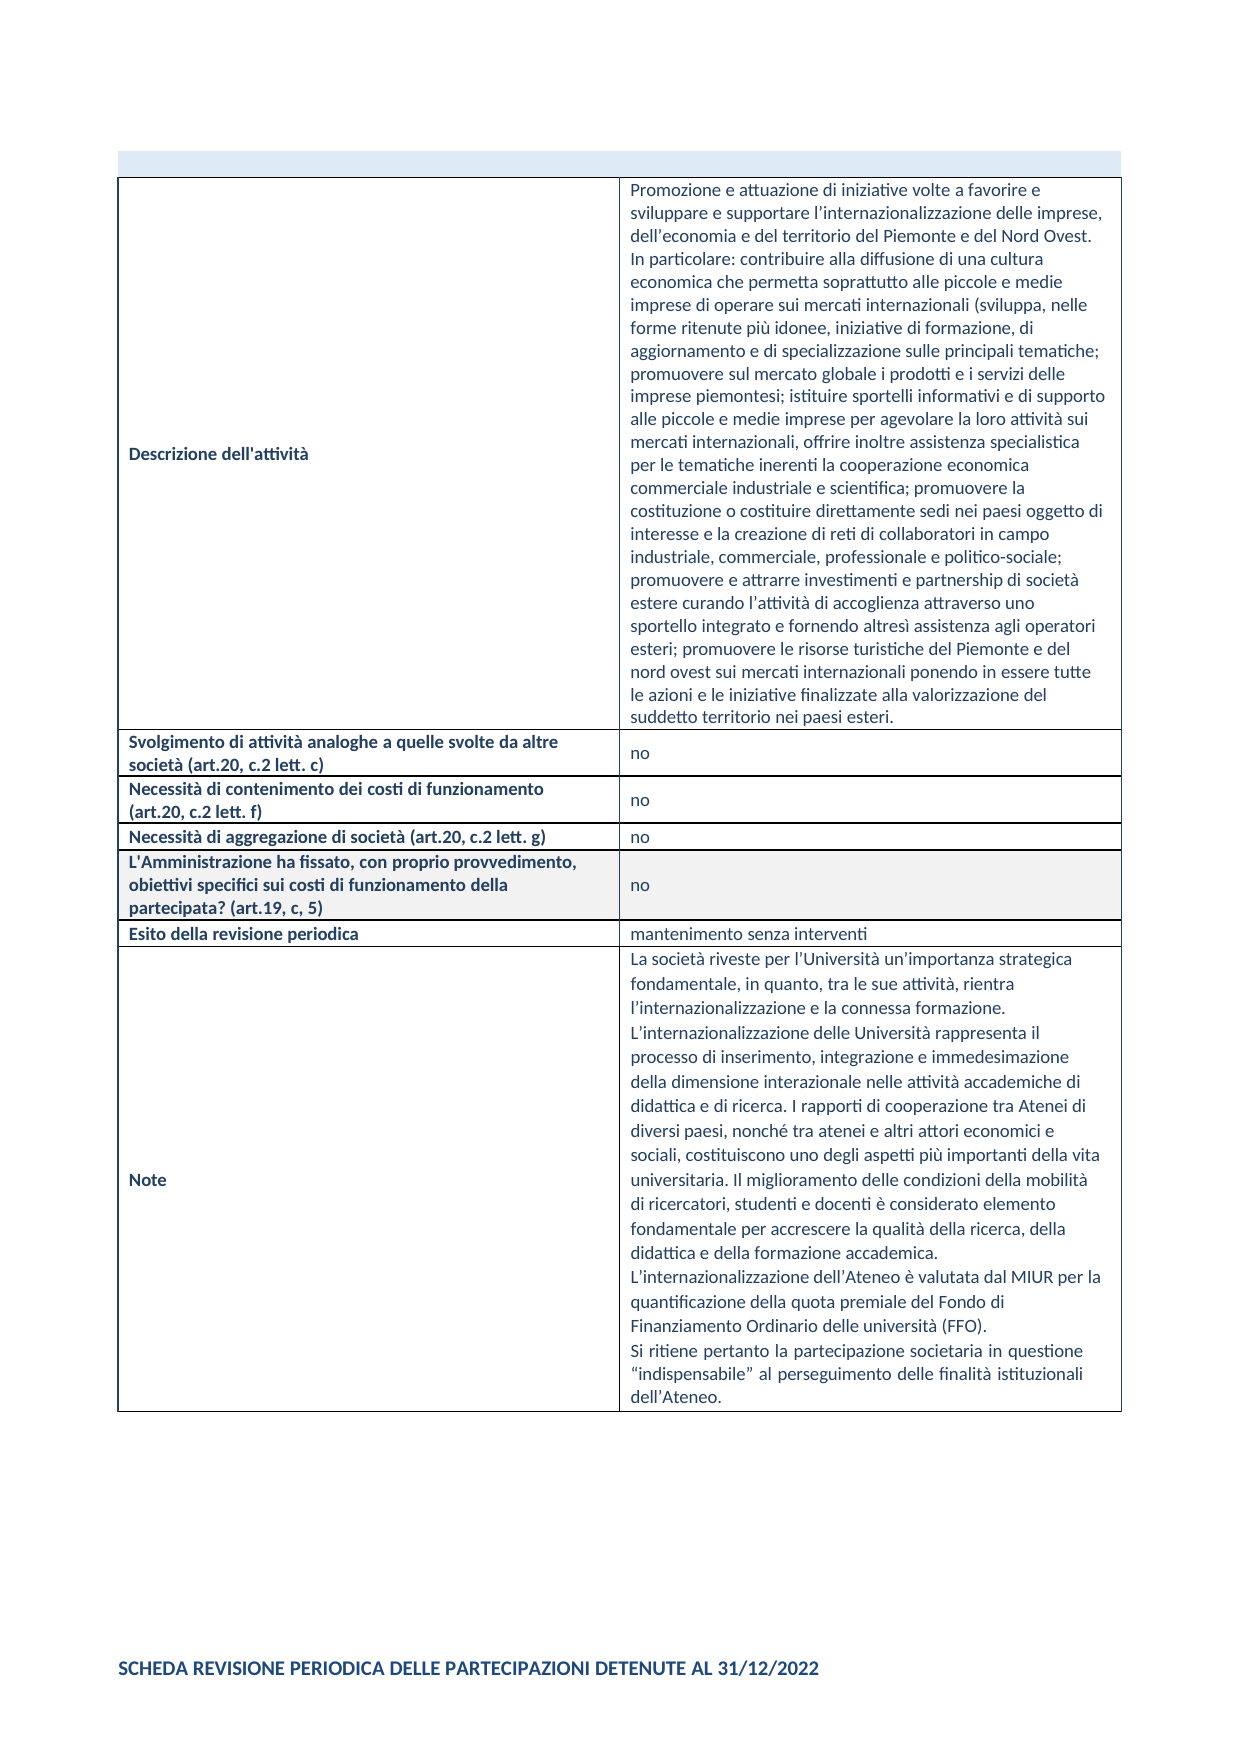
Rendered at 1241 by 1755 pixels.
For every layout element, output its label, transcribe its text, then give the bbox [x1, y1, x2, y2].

table_cell Necessità di aggregazione di società (art.20, c.2 lett. g) [119, 824, 619, 849]
table_header [118, 151, 1121, 177]
table_cell Svolgimento di attività analoghe a quelle svolte da altre società (art.20, c.2 lett. c) [119, 730, 619, 775]
table_cell mantenimento senza interventi [620, 921, 1121, 946]
table_cell Note [119, 947, 619, 1411]
table_cell Descrizione dell'attività [119, 178, 619, 728]
table_cell no [620, 730, 1121, 775]
table_cell L'Amministrazione ha fissato, con proprio provvedimento, obiettivi specifici sui costi di funzionamento della partecipata? (art.19, c, 5) [119, 851, 619, 919]
table_cell Necessità di contenimento dei costi di funzionamento (art.20, c.2 lett. f) [119, 777, 619, 822]
table_cell no [620, 851, 1121, 919]
table_cell no [620, 824, 1121, 849]
table_cell Promozione e attuazione di iniziative volte a favorire e sviluppare e supportare l’internazionalizzazione delle imprese, dell’economia e del territorio del Piemonte e del Nord Ovest. In particolare: contribuire alla diffusione di una cultura economica che permetta soprattutto alle piccole e medie imprese di operare sui mercati internazionali (sviluppa, nelle forme ritenute più idonee, iniziative di formazione, di aggiornamento e di specializzazione sulle principali tematiche; promuovere sul mercato globale i prodotti e i servizi delle imprese piemontesi; istituire sportelli informativi e di supporto alle piccole e medie imprese per agevolare la loro attività sui mercati internazionali, offrire inoltre assistenza specialistica per le tematiche inerenti la cooperazione economica commerciale industriale e scientifica; promuovere la costituzione o costituire direttamente sedi nei paesi oggetto di interesse e la creazione di reti di collaboratori in campo industriale, commerciale, professionale e politico-sociale; promuovere e attrarre investimenti e partnership di società estere curando l’attività di accoglienza attraverso uno sportello integrato e fornendo altresì assistenza agli operatori esteri; promuovere le risorse turistiche del Piemonte e del nord ovest sui mercati internazionali ponendo in essere tutte le azioni e le iniziative finalizzate alla valorizzazione del suddetto territorio nei paesi esteri. [620, 178, 1121, 728]
table_cell Esito della revisione periodica [119, 921, 619, 946]
table_cell no [620, 777, 1121, 822]
table_cell La società riveste per l’Università un’importanza strategica fondamentale, in quanto, tra le sue attività, rientra l’internazionalizzazione e la connessa formazione. L’internazionalizzazione delle Università rappresenta il processo di inserimento, integrazione e immedesimazione della dimensione interazionale nelle attività accademiche di didattica e di ricerca. I rapporti di cooperazione tra Atenei di diversi paesi, nonché tra atenei e altri attori economici e sociali, costituiscono uno degli aspetti più importanti della vita universitaria. Il miglioramento delle condizioni della mobilità di ricercatori, studenti e docenti è considerato elemento fondamentale per accrescere la qualità della ricerca, della didattica e della formazione accademica. L’internazionalizzazione dell’Ateneo è valutata dal MIUR per la quantificazione della quota premiale del Fondo di Finanziamento Ordinario delle università (FFO). Si ritiene pertanto la partecipazione societaria in questione “indispensabile” al perseguimento delle finalità istituzionali dell’Ateneo. [620, 947, 1121, 1411]
